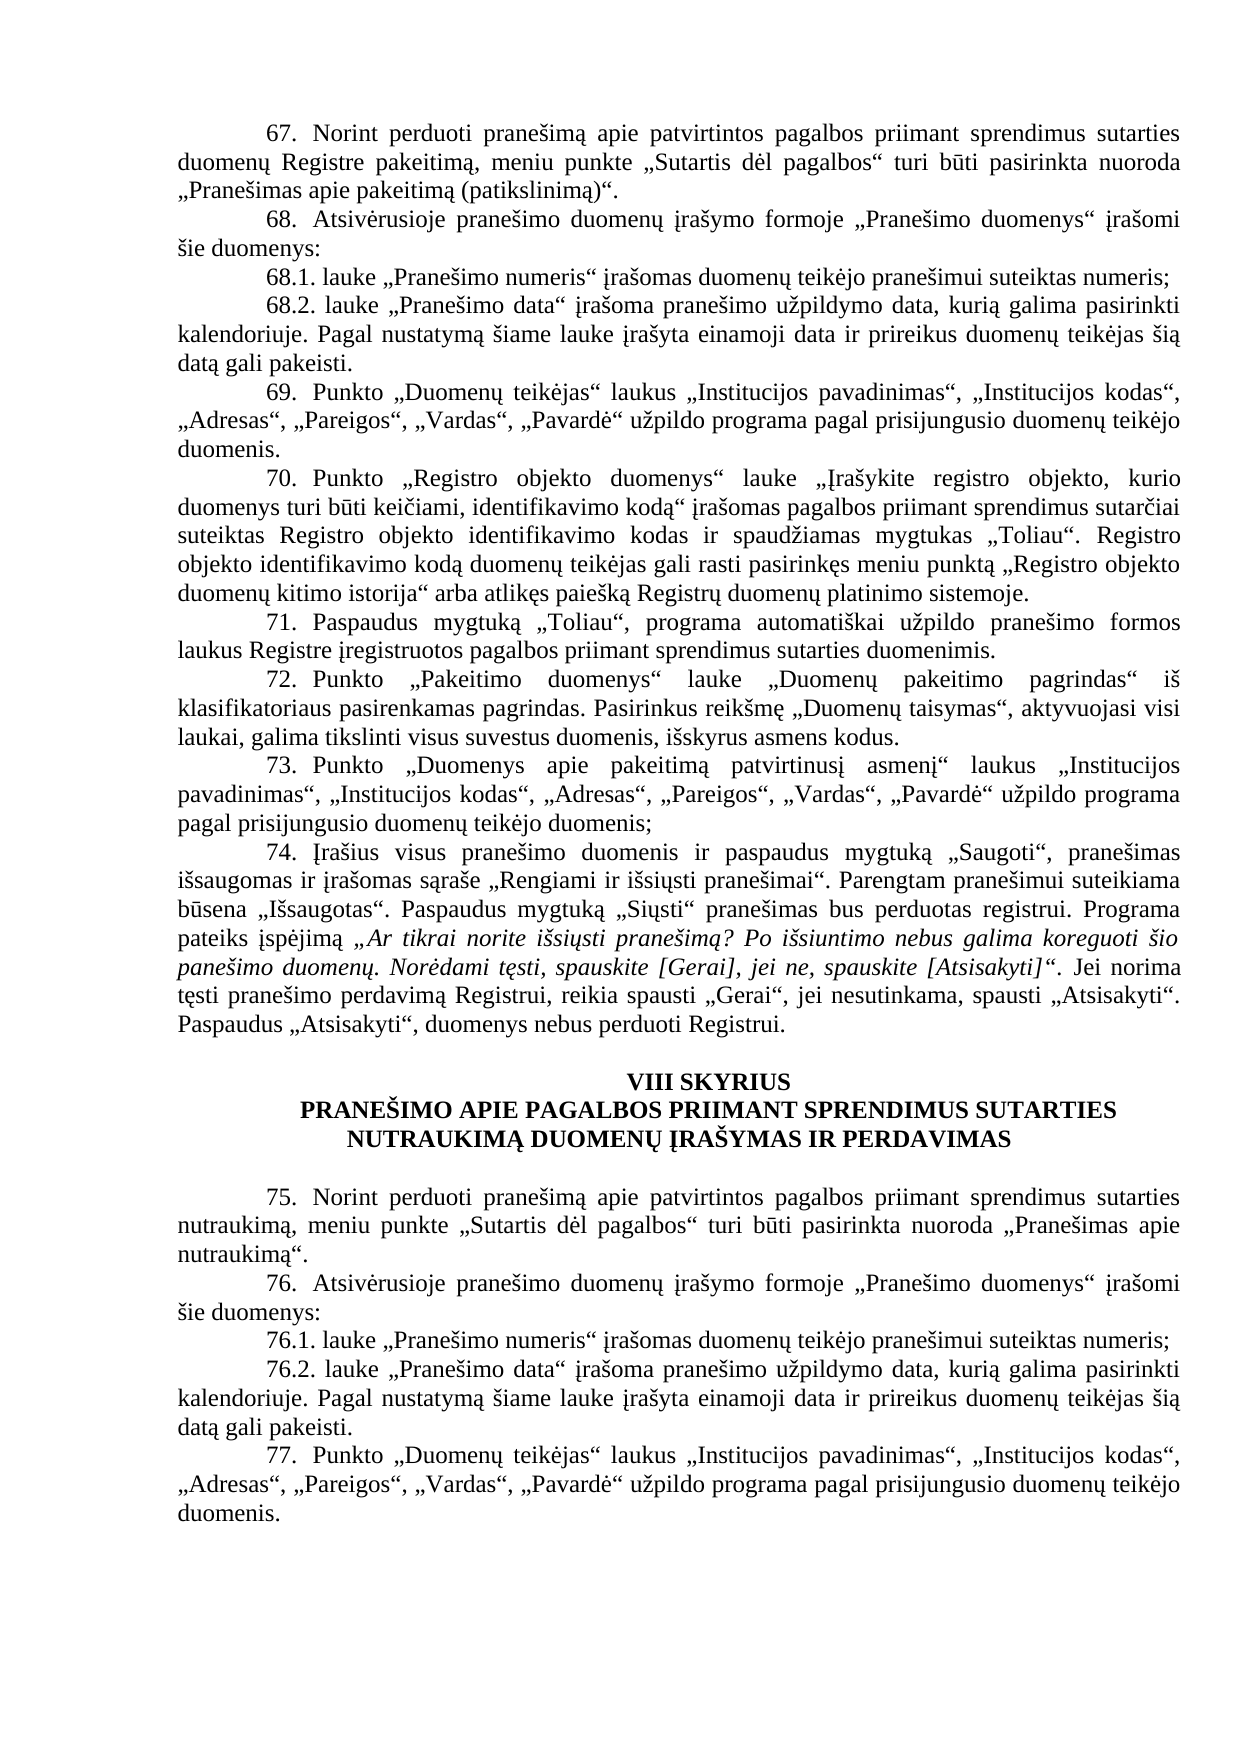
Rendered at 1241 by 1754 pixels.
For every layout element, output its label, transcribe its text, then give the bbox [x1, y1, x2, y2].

text 75. Norint perduoti pranešimą apie patvirtintos pagalbos priimant sprendimus sutarties nutraukimą, meniu punkte „Sutartis dėl pagalbos“ turi būti pasirinkta nuoroda „Pranešimas apie nutraukimą“. [177, 1182, 1181, 1268]
text 68.1. lauke „Pranešimo numeris“ įrašomas duomenų teikėjo pranešimui suteiktas numeris; [177, 262, 1181, 291]
text 74. Įrašius visus pranešimo duomenis ir paspaudus mygtuką „Saugoti“, pranešimas išsaugomas ir įrašomas sąraše „Rengiami ir išsiųsti pranešimai“. Parengtam pranešimui suteikiama būsena „Išsaugotas“. Paspaudus mygtuką „Siųsti“ pranešimas bus perduotas registrui. Programa pateiks įspėjimą „Ar tikrai norite išsiųsti pranešimą? Po išsiuntimo nebus galima koreguoti šio panešimo duomenų. Norėdami tęsti, spauskite [Gerai], jei ne, spauskite [Atsisakyti]“. Jei norima tęsti pranešimo perdavimą Registrui, reikia spausti „Gerai“, jei nesutinkama, spausti „Atsisakyti“. Paspaudus „Atsisakyti“, duomenys nebus perduoti Registrui. [177, 837, 1181, 1038]
text 73. Punkto „Duomenys apie pakeitimą patvirtinusį asmenį“ laukus „Institucijos pavadinimas“, „Institucijos kodas“, „Adresas“, „Pareigos“, „Vardas“, „Pavardė“ užpildo programa pagal prisijungusio duomenų teikėjo duomenis; [177, 751, 1181, 837]
text 76.2. lauke „Pranešimo data“ įrašoma pranešimo užpildymo data, kurią galima pasirinkti kalendoriuje. Pagal nustatymą šiame lauke įrašyta einamoji data ir prireikus duomenų teikėjas šią datą gali pakeisti. [177, 1354, 1181, 1441]
text 76. Atsivėrusioje pranešimo duomenų įrašymo formoje „Pranešimo duomenys“ įrašomi šie duomenys: [177, 1268, 1181, 1326]
text 71. Paspaudus mygtuką „Toliau“, programa automatiškai užpildo pranešimo formos laukus Registre įregistruotos pagalbos priimant sprendimus sutarties duomenimis. [177, 607, 1181, 664]
text 76.1. lauke „Pranešimo numeris“ įrašomas duomenų teikėjo pranešimui suteiktas numeris; [177, 1326, 1181, 1354]
text 68. Atsivėrusioje pranešimo duomenų įrašymo formoje „Pranešimo duomenys“ įrašomi šie duomenys: [177, 204, 1181, 262]
text 69. Punkto „Duomenų teikėjas“ laukus „Institucijos pavadinimas“, „Institucijos kodas“, „Adresas“, „Pareigos“, „Vardas“, „Pavardė“ užpildo programa pagal prisijungusio duomenų teikėjo duomenis. [177, 377, 1181, 463]
text 67. Norint perduoti pranešimą apie patvirtintos pagalbos priimant sprendimus sutarties duomenų Registre pakeitimą, meniu punkte „Sutartis dėl pagalbos“ turi būti pasirinkta nuoroda „Pranešimas apie pakeitimą (patikslinimą)“. [177, 118, 1181, 204]
text VIII SKYRIUS [177, 1067, 1181, 1096]
text PRANEŠIMO APIE PAGALBOS PRIIMANT SPRENDIMUS SUTARTIES NUTRAUKIMĄ DUOMENŲ ĮRAŠYMAS IR PERDAVIMAS [177, 1096, 1181, 1153]
text 68.2. lauke „Pranešimo data“ įrašoma pranešimo užpildymo data, kurią galima pasirinkti kalendoriuje. Pagal nustatymą šiame lauke įrašyta einamoji data ir prireikus duomenų teikėjas šią datą gali pakeisti. [177, 291, 1181, 377]
text 77. Punkto „Duomenų teikėjas“ laukus „Institucijos pavadinimas“, „Institucijos kodas“, „Adresas“, „Pareigos“, „Vardas“, „Pavardė“ užpildo programa pagal prisijungusio duomenų teikėjo duomenis. [177, 1441, 1181, 1527]
text 72. Punkto „Pakeitimo duomenys“ lauke „Duomenų pakeitimo pagrindas“ iš klasifikatoriaus pasirenkamas pagrindas. Pasirinkus reikšmę „Duomenų taisymas“, aktyvuojasi visi laukai, galima tikslinti visus suvestus duomenis, išskyrus asmens kodus. [177, 664, 1181, 751]
text 70. Punkto „Registro objekto duomenys“ lauke „Įrašykite registro objekto, kurio duomenys turi būti keičiami, identifikavimo kodą“ įrašomas pagalbos priimant sprendimus sutarčiai suteiktas Registro objekto identifikavimo kodas ir spaudžiamas mygtukas „Toliau“. Registro objekto identifikavimo kodą duomenų teikėjas gali rasti pasirinkęs meniu punktą „Registro objekto duomenų kitimo istorija“ arba atlikęs paiešką Registrų duomenų platinimo sistemoje. [177, 463, 1181, 607]
